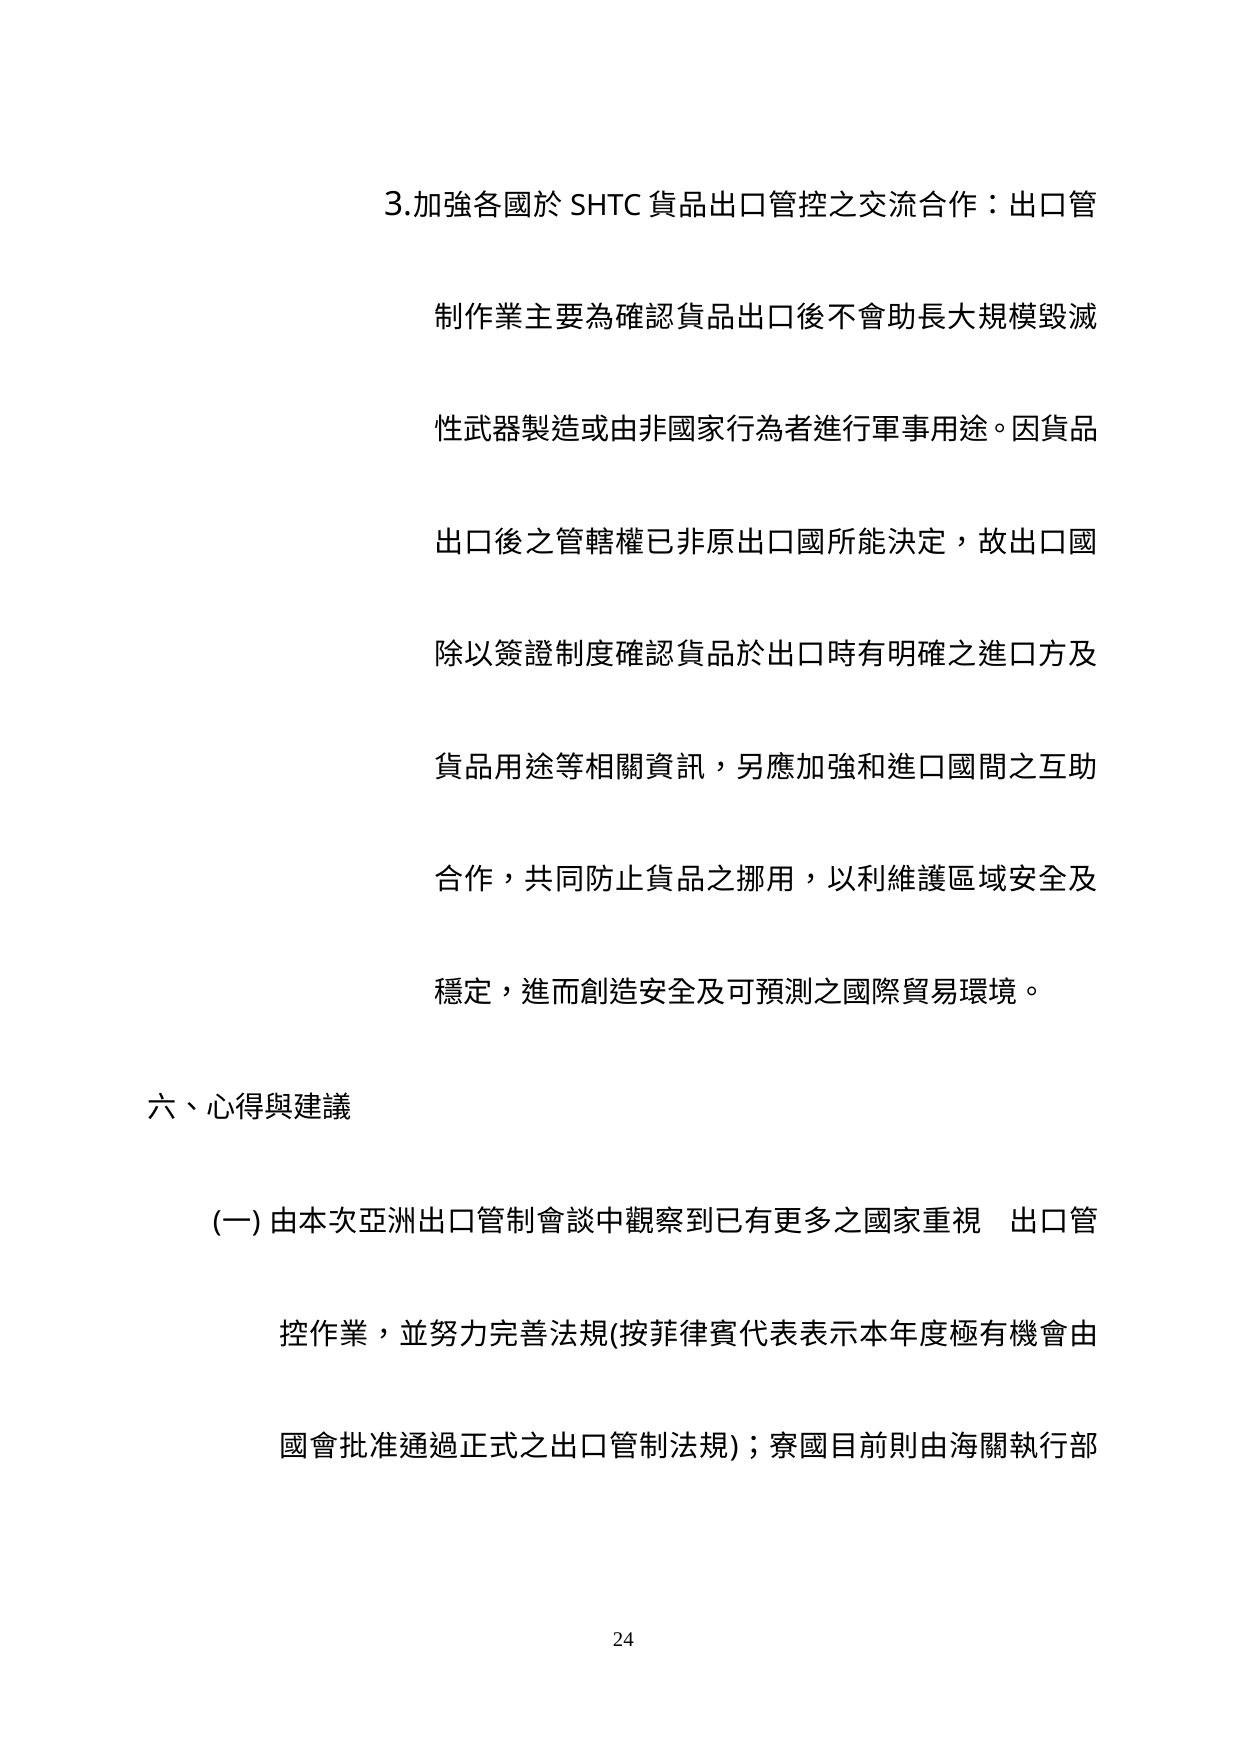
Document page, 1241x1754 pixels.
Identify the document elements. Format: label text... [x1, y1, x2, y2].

text 六、心得與建議 [148, 1067, 1098, 1142]
text (一) 由本次亞洲出口管制會談中觀察到已有更多之國家重視 出口管控作業，並努力完善法規(按菲律賓代表表示本年度極有機會由國會批准通過正式之出口管制法規)；寮國目前則由海關執行部分之出口管控，但該國正加強和馬來西亞交流以利引進國外經驗; [213, 1182, 1098, 1482]
list 加強各國於SHTC貨品出口管控之交流合作：出口管制作業主要為確認貨品出口後不會助長大規模毀滅性武器製造或由非國家行為者進行軍事用途。因貨品出口後之管轄權已非原出口國所能決定，故出口國除以簽證制度確認貨品於出口時有明確之進口方及貨品用途等相關資訊，另應加強和進口國間之互助合作，共同防止貨品之挪用，以利維護區域安全及穩定，進而創造安全及可預測之國際貿易環境。 [384, 164, 1098, 1027]
